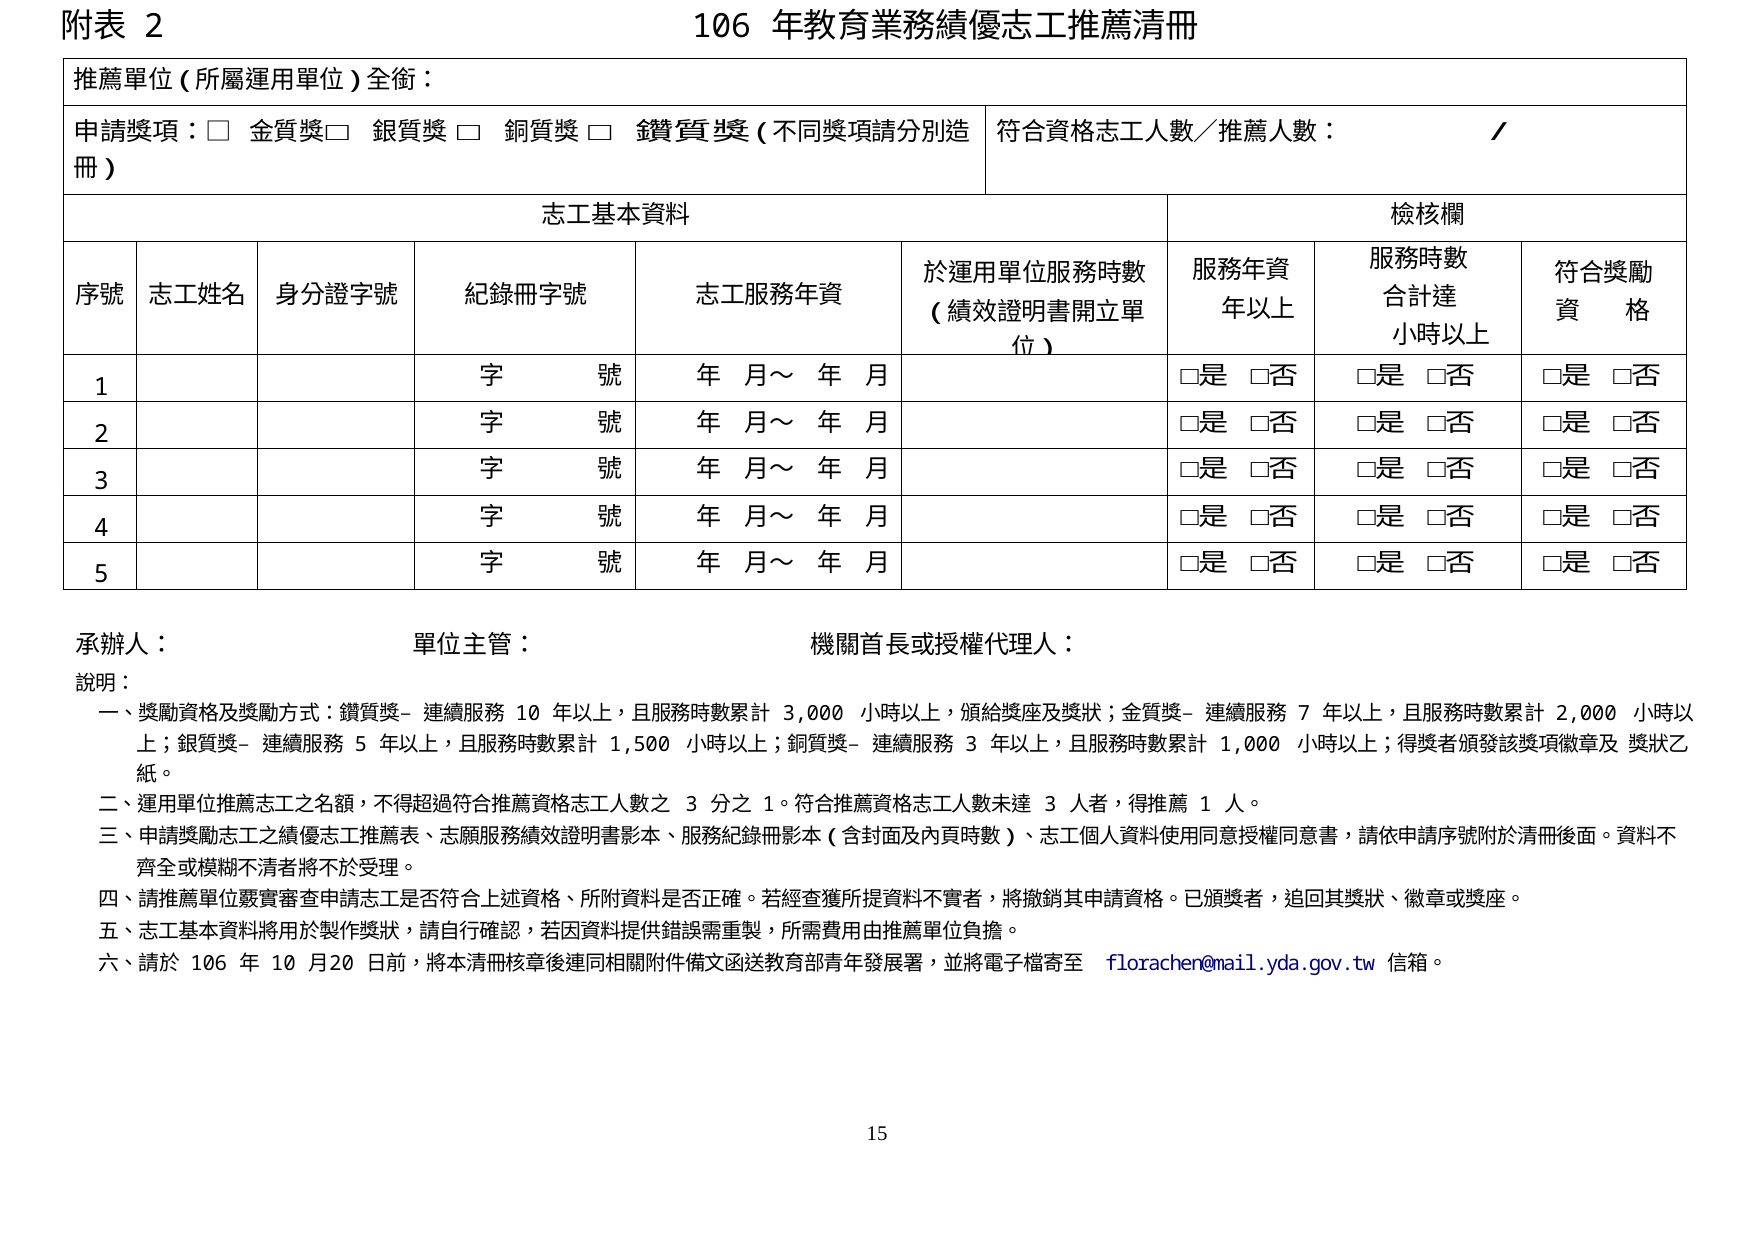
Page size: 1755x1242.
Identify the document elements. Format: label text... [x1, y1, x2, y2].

table_cell 年 月～ 年 月 [636, 496, 901, 542]
table_cell □是 □否 [1522, 496, 1686, 542]
table_cell 2 [64, 402, 136, 448]
table_cell □是 □否 [1168, 402, 1314, 448]
table_cell 服務年資 年以上 [1168, 242, 1314, 354]
text 三、申請獎勵志工之績優志工推薦表、志願服務績效證明書影本、服務紀錄冊影本(含封面及內頁時數)、志工個人資料使用同意授權同意書，請依申請序號附於清冊後面。資料不齊全或模糊不清者將不於受理。 [98, 819, 1683, 881]
table_cell [902, 496, 1167, 542]
text 五、志工基本資料將用於製作獎狀，請自行確認，若因資料提供錯誤需重製，所需費用由推薦單位負擔。 [98, 914, 1683, 944]
table_cell 志工姓名 [137, 242, 257, 354]
table_cell 於運用單位服務時數 (績效證明書開立單位) [902, 242, 1167, 354]
table_cell [902, 402, 1167, 448]
table_cell [258, 543, 414, 589]
table_cell □是 □否 [1315, 543, 1521, 589]
table_cell □是 □否 [1522, 449, 1686, 495]
table_cell 4 [64, 496, 136, 542]
table_cell [137, 496, 257, 542]
text 承辦人： 單位主管： 機關首長或授權代理人： [75, 627, 1700, 660]
table_cell □是 □否 [1168, 449, 1314, 495]
table_cell 年 月～ 年 月 [636, 402, 901, 448]
table_cell [258, 355, 414, 401]
table_cell 序號 [64, 242, 136, 354]
table_cell 紀錄冊字號 [415, 242, 635, 354]
table_header 推薦單位(所屬運用單位)全銜： [64, 59, 1686, 105]
table_cell [258, 402, 414, 448]
table_cell [902, 449, 1167, 495]
table_cell [258, 449, 414, 495]
text 說明： [75, 660, 1700, 695]
table_cell 符合資格志工人數／推薦人數： / [986, 106, 1686, 194]
text 二、運用單位推薦志工之名額，不得超過符合推薦資格志工人數之 3 分之 1。符合推薦資格志工人數未達 3 人者，得推薦 1 人。 [98, 788, 1683, 818]
text 一、獎勵資格及獎勵方式：鑽質獎– 連續服務 10 年以上，且服務時數累計 3,000 小時以上，頒給獎座及獎狀；金質獎– 連續服務 7 年以上，且服務時數累計 2,000 小時以上；銀質獎– 連續服務 5 年以上，且服務時數累計 1,500 小時以上；銅質獎– 連續服務 3 年以上，且服務時數累計 1,000 小時以上；得獎者頒發該獎項徽章及 獎狀乙紙。 [98, 697, 1700, 787]
table_cell 字 號 [415, 449, 635, 495]
table_cell 字 號 [415, 496, 635, 542]
table_cell 志工服務年資 [636, 242, 901, 354]
table_cell □是 □否 [1315, 496, 1521, 542]
table_cell 字 號 [415, 543, 635, 589]
table_cell □是 □否 [1315, 355, 1521, 401]
table_cell [137, 402, 257, 448]
table_cell □是 □否 [1522, 355, 1686, 401]
table_cell [137, 449, 257, 495]
table_cell □是 □否 [1315, 402, 1521, 448]
table_cell [137, 355, 257, 401]
table_cell □是 □否 [1315, 449, 1521, 495]
table_cell [258, 496, 414, 542]
table_cell 字 號 [415, 402, 635, 448]
table_cell 服務時數 合計達 小時以上 [1315, 242, 1521, 354]
table_cell [137, 543, 257, 589]
table_cell 3 [64, 449, 136, 495]
table_cell 1 [64, 355, 136, 401]
table_cell 年 月～ 年 月 [636, 543, 901, 589]
table_cell □是 □否 [1522, 402, 1686, 448]
table_cell 年 月～ 年 月 [636, 355, 901, 401]
table_cell 身分證字號 [258, 242, 414, 354]
table_cell 志工基本資料 [64, 195, 1167, 241]
text 四、請推薦單位覈實審查申請志工是否符合上述資格、所附資料是否正確。若經查獲所提資料不實者，將撤銷其申請資格。已頒獎者，追回其獎狀、徽章或獎座。 [98, 883, 1683, 913]
table_cell 5 [64, 543, 136, 589]
table_cell □是 □否 [1168, 543, 1314, 589]
table_cell 符合獎勵 資 格 [1522, 242, 1686, 354]
table_cell 字 號 [415, 355, 635, 401]
text 附表 2 106 年教育業務績優志工推薦清冊 [60, 0, 1700, 43]
table_cell □是 □否 [1168, 496, 1314, 542]
table_cell 檢核欄 [1168, 195, 1686, 241]
table_cell □是 □否 [1168, 355, 1314, 401]
table_cell 申請獎項：□ 金質獎 □ 銀質獎 □ 銅質獎 □ 鑽質獎(不同獎項請分別造冊) [64, 106, 985, 194]
table_cell □是 □否 [1522, 543, 1686, 589]
table_cell [902, 355, 1167, 401]
table_cell [902, 543, 1167, 589]
table_cell 年 月～ 年 月 [636, 449, 901, 495]
text 六、請於 106 年 10 月20 日前，將本清冊核章後連同相關附件備文函送教育部青年發展署，並將電子檔寄至 florachen@mail.yda.gov.tw 信箱。 [98, 946, 1700, 976]
